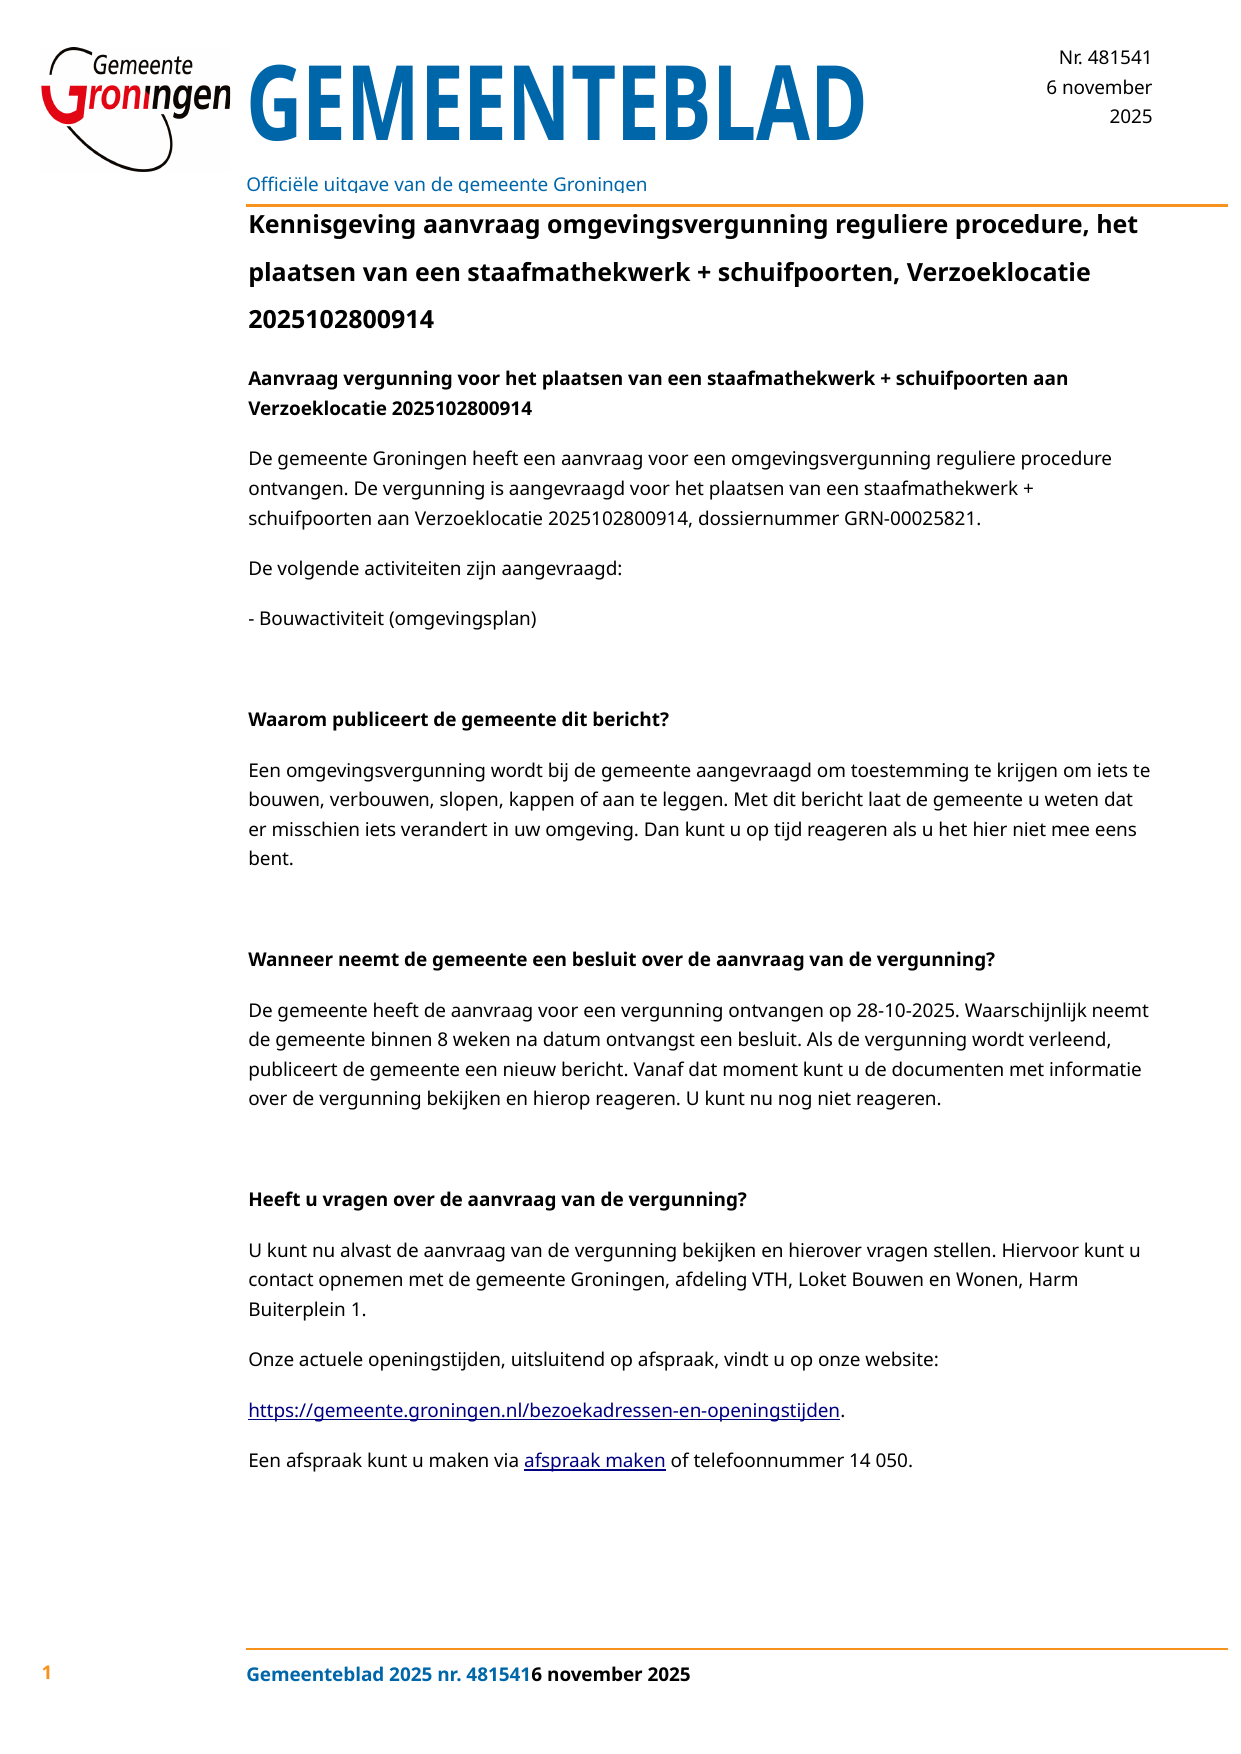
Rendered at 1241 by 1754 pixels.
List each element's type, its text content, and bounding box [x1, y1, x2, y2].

text De volgende activiteiten zijn aangevraagd: [248, 555, 1152, 581]
text - Bouwactiviteit (omgevingsplan) [248, 606, 1152, 631]
text Heeft u vragen over de aanvraag van de vergunning? [248, 1186, 1152, 1212]
text Waarom publiceert de gemeente dit bericht? [248, 706, 1152, 732]
text https://gemeente.groningen.nl/bezoekadressen-en-openingstijden. [248, 1397, 1152, 1422]
text De gemeente heeft de aanvraag voor een vergunning ontvangen op 28-10-2025. Waarschijnlijk neemt de gemeente binnen 8 weken na datum ontvangst een besluit. Als de vergunning wordt verleend, publiceert de gemeente een nieuw bericht. Vanaf dat moment kunt u de documenten met informatie over de vergunning bekijken en hierop reageren. U kunt nu nog niet reageren. [248, 997, 1152, 1111]
text De gemeente Groningen heeft een aanvraag voor een omgevingsvergunning reguliere procedure ontvangen. De vergunning is aangevraagd voor het plaatsen van een staafmathekwerk + schuifpoorten aan Verzoeklocatie 2025102800914, dossiernummer GRN-00025821. [248, 446, 1152, 530]
text Wanneer neemt de gemeente een besluit over de aanvraag van de vergunning? [248, 946, 1152, 972]
text Aanvraag vergunning voor het plaatsen van een staafmathekwerk + schuifpoorten aan Verzoeklocatie 2025102800914 [248, 366, 1152, 421]
text U kunt nu alvast de aanvraag van de vergunning bekijken en hierover vragen stellen. Hiervoor kunt u contact opnemen met de gemeente Groningen, afdeling VTH, Loket Bouwen en Wonen, Harm Buiterplein 1. [248, 1237, 1152, 1322]
text Onze actuele openingstijden, uitsluitend op afspraak, vindt u op onze website: [248, 1346, 1152, 1372]
text Een afspraak kunt u maken via afspraak maken of telefoonnummer 14 050. [248, 1447, 1152, 1473]
picture [41, 47, 231, 172]
text Een omgevingsvergunning wordt bij de gemeente aangevraagd om toestemming te krijgen om iets te bouwen, verbouwen, slopen, kappen of aan te leggen. Met dit bericht laat de gemeente u weten dat er misschien iets verandert in uw omgeving. Dan kunt u op tijd reageren als u het hier niet mee eens bent. [248, 757, 1152, 871]
text Kennisgeving aanvraag omgevingsvergunning reguliere procedure, het plaatsen van een staafmathekwerk + schuifpoorten, Verzoeklocatie 2025102800914 [248, 207, 1152, 336]
